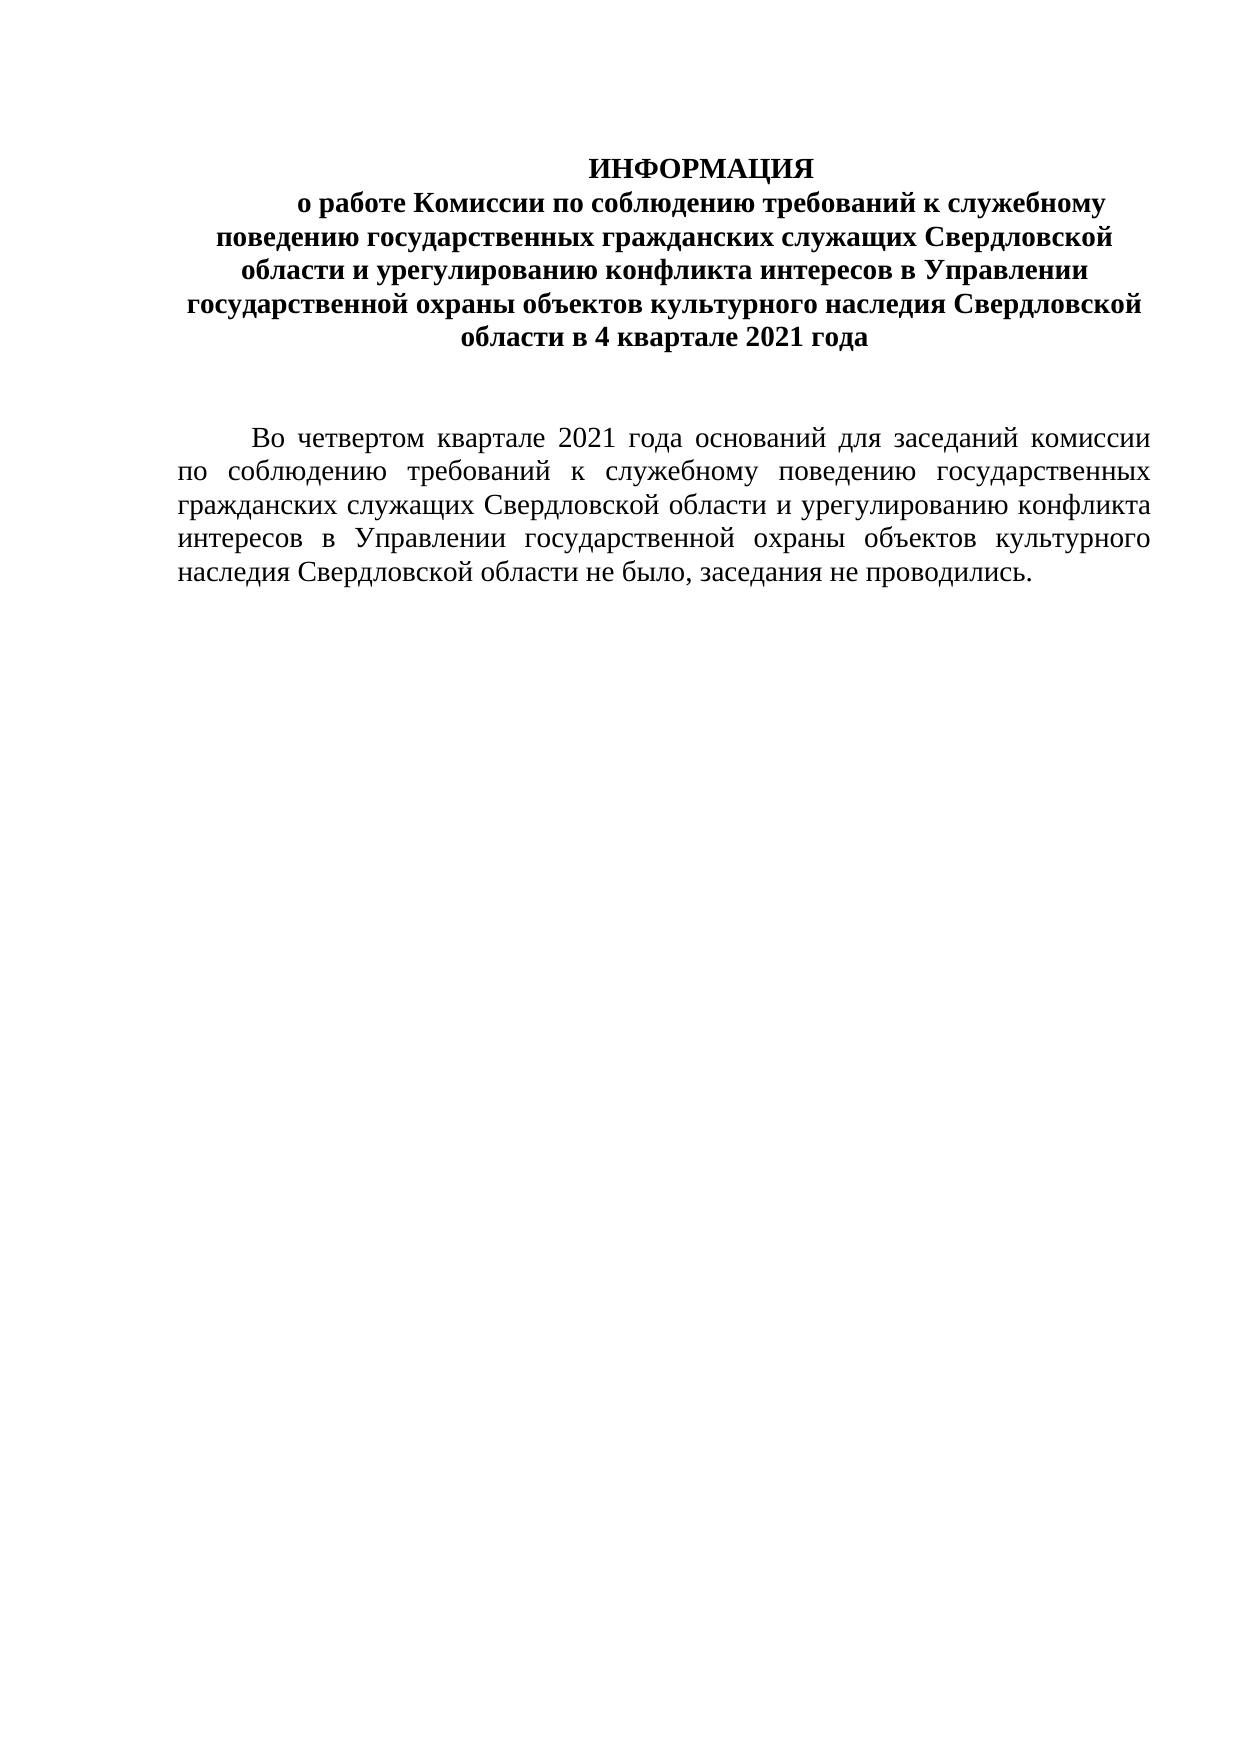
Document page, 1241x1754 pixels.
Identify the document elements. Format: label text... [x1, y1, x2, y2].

text ИНФОРМАЦИЯ [177, 152, 1152, 185]
text о работе Комиссии по соблюдению требований к служебному поведению государственных гражданских служащих Свердловской области и урегулированию конфликта интересов в Управлении государственной охраны объектов культурного наследия Свердловской области в 4 квартале 2021 года [177, 185, 1152, 353]
text Во четвертом квартале 2021 года оснований для заседаний комиссии по соблюдению требований к служебному поведению государственных гражданских служащих Свердловской области и урегулированию конфликта интересов в Управлении государственной охраны объектов культурного наследия Свердловской области не было, заседания не проводились. [177, 420, 1152, 588]
